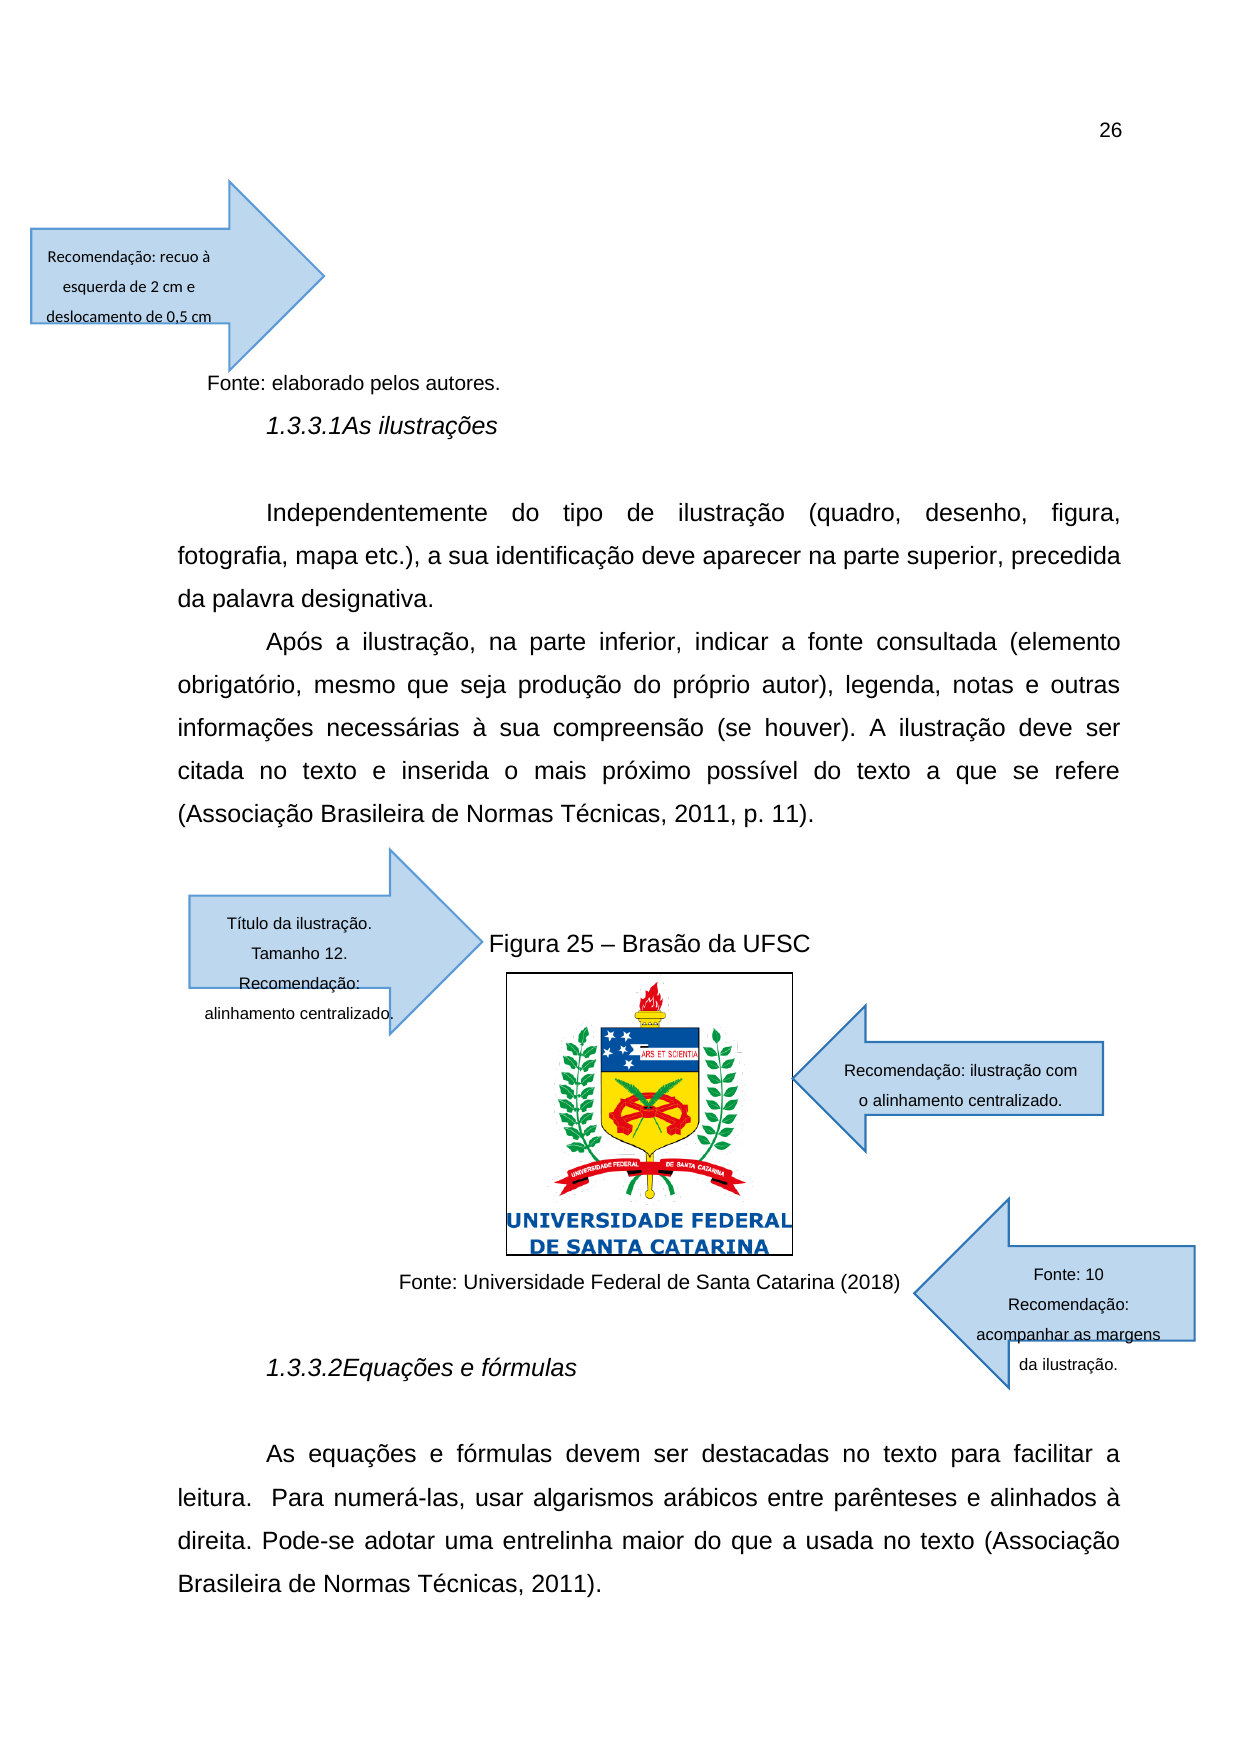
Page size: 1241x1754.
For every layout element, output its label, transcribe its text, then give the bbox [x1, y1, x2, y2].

text Independentemente do tipo de ilustração (quadro, desenho, figura, fotografia, mapa etc.), a sua identificação deve aparecer na parte superior, precedida da palavra designativa. [177, 498, 1122, 613]
text Fonte: Universidade Federal de Santa Catarina (2018) [177, 1270, 935, 1294]
subtitle As ilustrações [177, 411, 1122, 440]
text Após a ilustração, na parte inferior, indicar a fonte consultada (elemento obrigatório, mesmo que seja produção do próprio autor), legenda, notas e outras informações necessárias à sua compreensão (se houver). A ilustração deve ser citada no texto e inserida o mais próximo possível do texto a que se refere (Associação Brasileira de Normas Técnicas, 2011, p. 11). [177, 627, 1122, 828]
text As equações e fórmulas devem ser destacadas no texto para facilitar a leitura. Para numerá-las, usar algarismos arábicos entre parênteses e alinhados à direita. Pode-se adotar uma entrelinha maior do que a usada no texto (Associação Brasileira de Normas Técnicas, 2011). [177, 1439, 1122, 1597]
subtitle Equações e fórmulas [177, 1353, 1000, 1382]
text Figura 25 – Brasão da UFSC [469, 929, 1122, 958]
text Fonte: elaborado pelos autores. [207, 371, 1122, 395]
subtitle Equações e fórmulas [1010, 1353, 1122, 1382]
